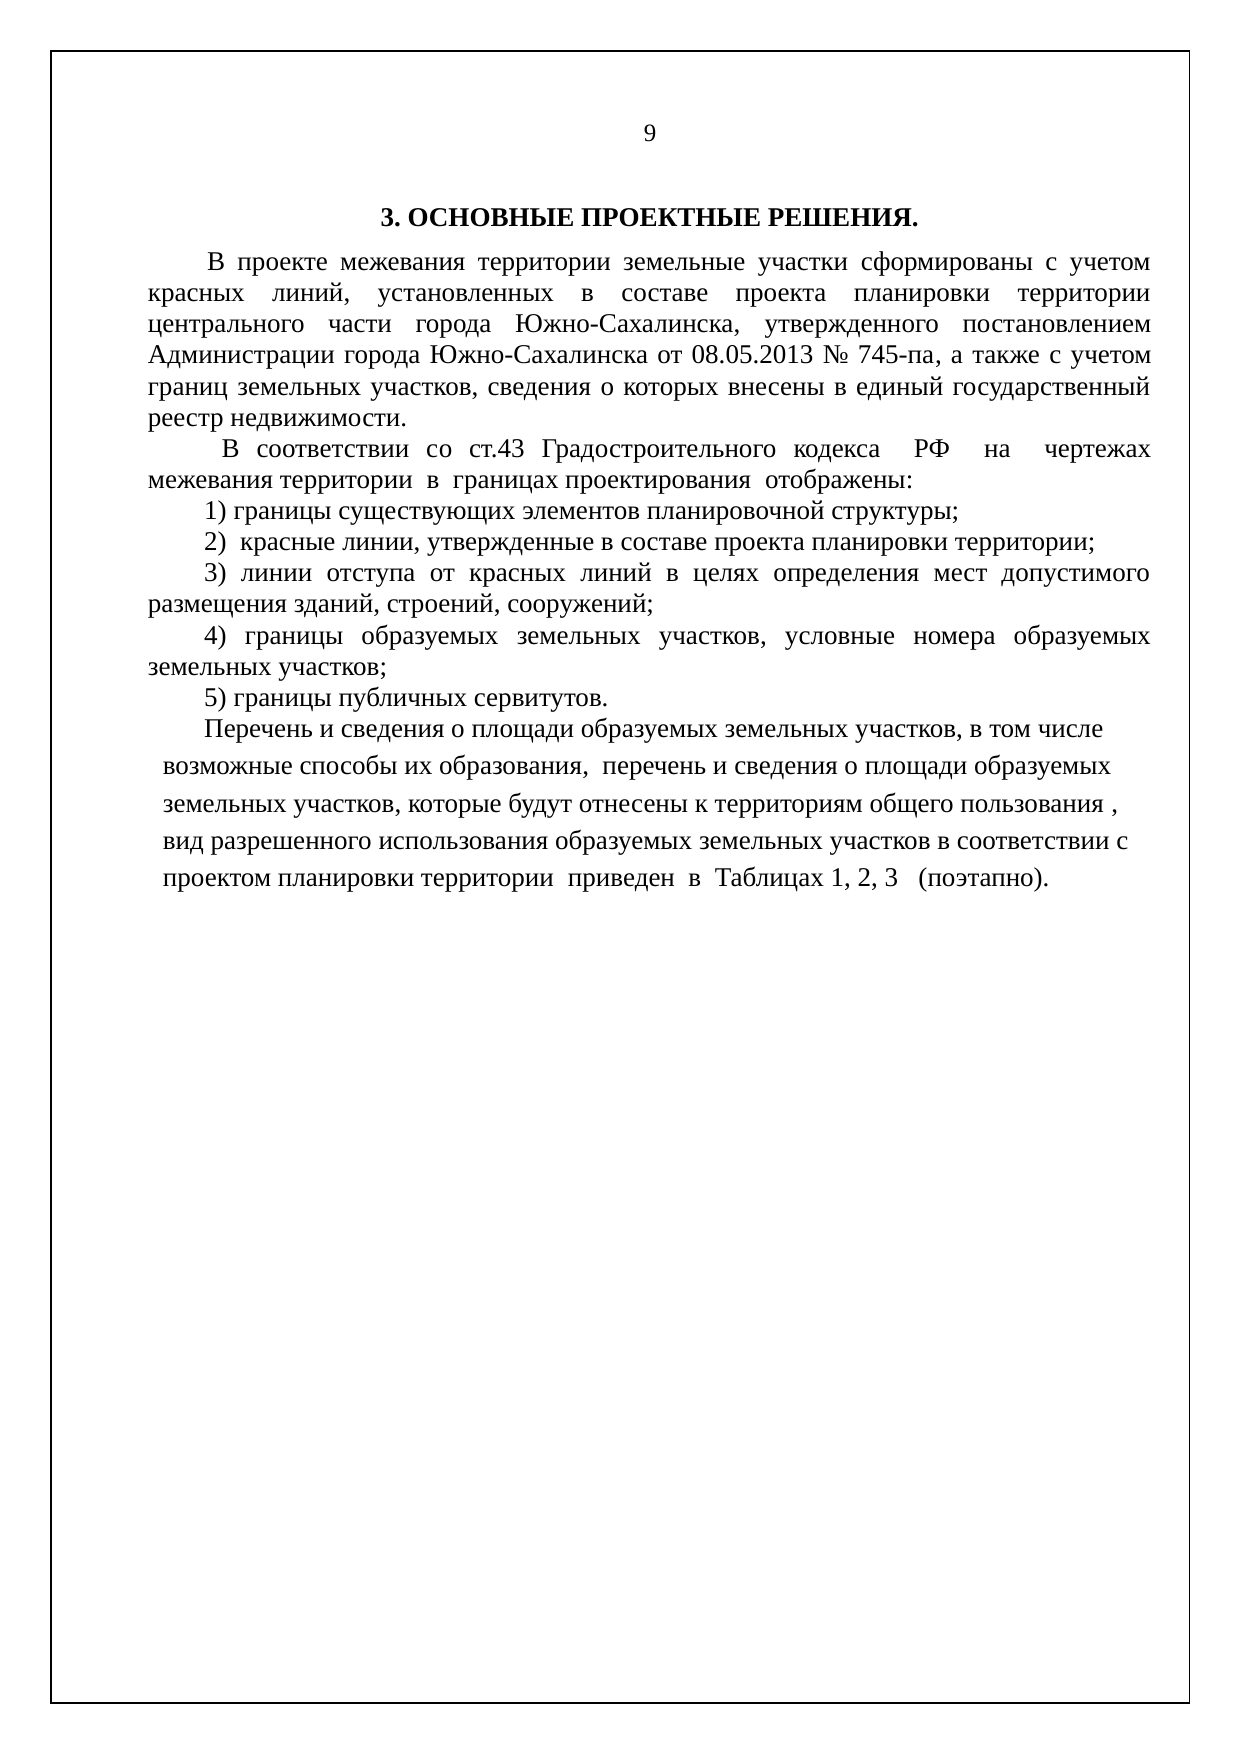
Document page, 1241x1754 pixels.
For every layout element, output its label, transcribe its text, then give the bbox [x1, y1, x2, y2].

text В проекте межевания территории земельные участки сформированы с учетом красных линий, установленных в составе проекта планировки территории центрального части города Южно-Сахалинска, утвержденного постановлением Администрации города Южно-Сахалинска от 08.05.2013 № 745-па, а также с учетом границ земельных участков, сведения о которых внесены в единый государственный реестр недвижимости. [148, 245, 1152, 432]
text 5) границы публичных сервитутов. [148, 681, 1152, 712]
text 2) красные линии, утвержденные в составе проекта планировки территории; [148, 525, 1152, 556]
list Перечень и сведения о площади образуемых земельных участков, в том числе возможные способы их образования, перечень и сведения о площади образуемых земельных участков, которые будут отнесены к территориям общего пользования , вид разрешенного использования образуемых земельных участков в соответствии с проектом планировки территории приведен в Таблицах 1, 2, 3 (поэтапно). [163, 712, 1152, 892]
text 3) линии отступа от красных линий в целях определения мест допустимого размещения зданий, строений, сооружений; [148, 556, 1152, 619]
text 1) границы существующих элементов планировочной структуры; [148, 494, 1152, 525]
text В соответствии со ст.43 Градостроительного кодекса РФ на чертежах межевания территории в границах проектирования отображены: [148, 432, 1152, 494]
text 4) границы образуемых земельных участков, условные номера образуемых земельных участков; [148, 619, 1152, 681]
subtitle 3. ОСНОВНЫЕ ПРОЕКТНЫЕ РЕШЕНИЯ. [148, 201, 1152, 232]
